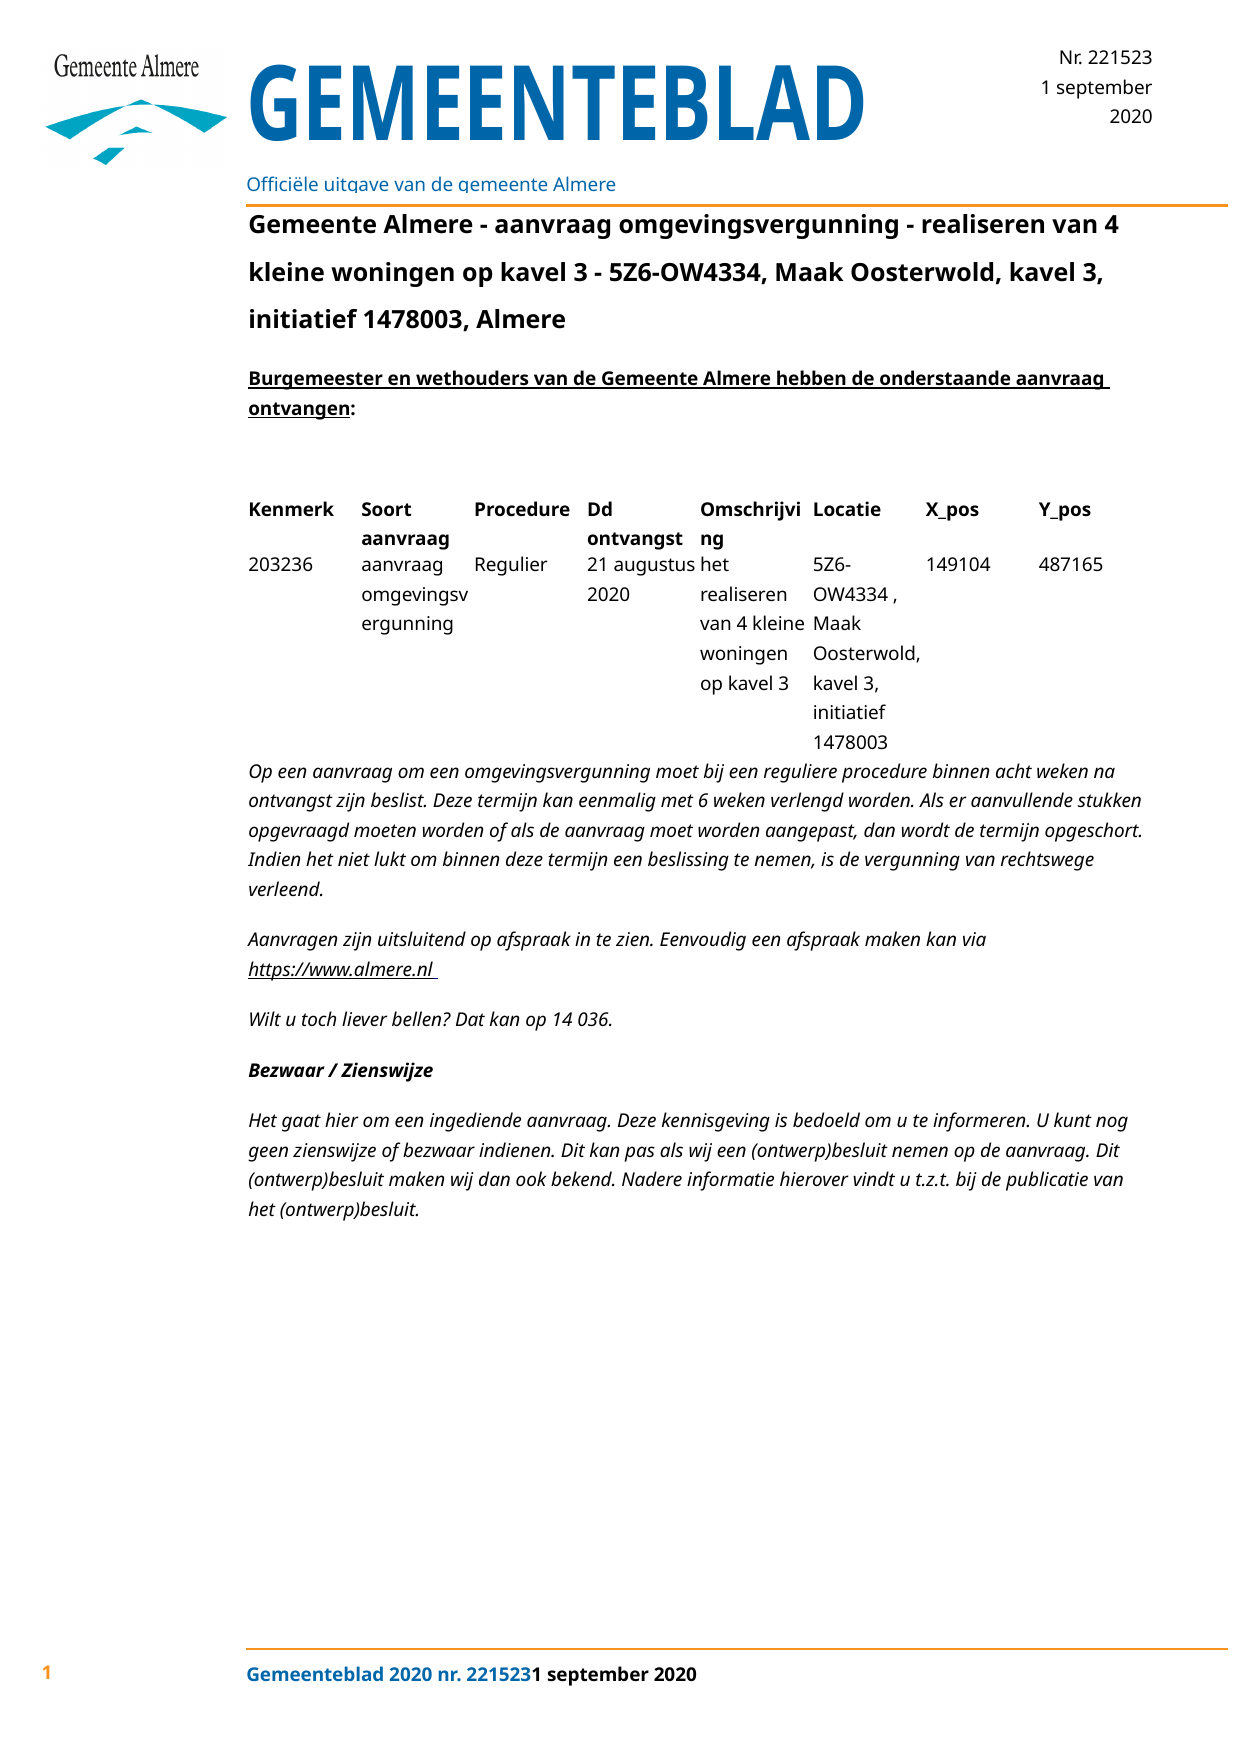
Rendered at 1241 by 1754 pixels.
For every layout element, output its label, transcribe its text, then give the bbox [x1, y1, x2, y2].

text Bezwaar / Zienswijze [248, 1057, 1152, 1083]
table_cell aanvraag omgevingsvergunning [361, 551, 474, 754]
table_header Procedure [474, 496, 587, 551]
table_header Dd ontvangst [587, 496, 700, 551]
table_cell 5Z6-OW4334 , Maak Oosterwold, kavel 3, initiatief 1478003 [813, 551, 926, 754]
table_header Kenmerk [248, 496, 361, 551]
table_header Y_pos [1039, 496, 1152, 551]
table_cell 203236 [248, 551, 361, 754]
text Aanvragen zijn uitsluitend op afspraak in te zien. Eenvoudig een afspraak maken kan via https://www.almere.nl [248, 927, 1152, 982]
text Wilt u toch liever bellen? Dat kan op 14 036. [248, 1007, 1152, 1032]
text Op een aanvraag om een omgevingsvergunning moet bij een reguliere procedure binnen acht weken na ontvangst zijn beslist. Deze termijn kan eenmalig met 6 weken verlengd worden. Als er aanvullende stukken opgevraagd moeten worden of als de aanvraag moet worden aangepast, dan wordt de termijn opgeschort. Indien het niet lukt om binnen deze termijn een beslissing te nemen, is de vergunning van rechtswege verleend. [248, 758, 1152, 902]
text Burgemeester en wethouders van de Gemeente Almere hebben de onderstaande aanvraag ontvangen: [248, 366, 1152, 421]
text Gemeente Almere - aanvraag omgevingsvergunning - realiseren van 4 kleine woningen op kavel 3 - 5Z6-OW4334, Maak Oosterwold, kavel 3, initiatief 1478003, Almere [248, 207, 1152, 336]
text Het gaat hier om een ingediende aanvraag. Deze kennisgeving is bedoeld om u te informeren. U kunt nog geen zienswijze of bezwaar indienen. Dit kan pas als wij een (ontwerp)besluit nemen op de aanvraag. Dit (ontwerp)besluit maken wij dan ook bekend. Nadere informatie hierover vindt u t.z.t. bij de publicatie van het (ontwerp)besluit. [248, 1107, 1152, 1222]
table_header Soort aanvraag [361, 496, 474, 551]
table_cell 21 augustus 2020 [587, 551, 700, 754]
table_cell het realiseren van 4 kleine woningen op kavel 3 [700, 551, 813, 754]
table_cell 149104 [926, 551, 1038, 754]
picture [41, 47, 231, 172]
table_header X_pos [926, 496, 1038, 551]
table_cell Regulier [474, 551, 587, 754]
table_header Locatie [813, 496, 926, 551]
table_header Omschrijving [700, 496, 813, 551]
table_cell 487165 [1039, 551, 1152, 754]
